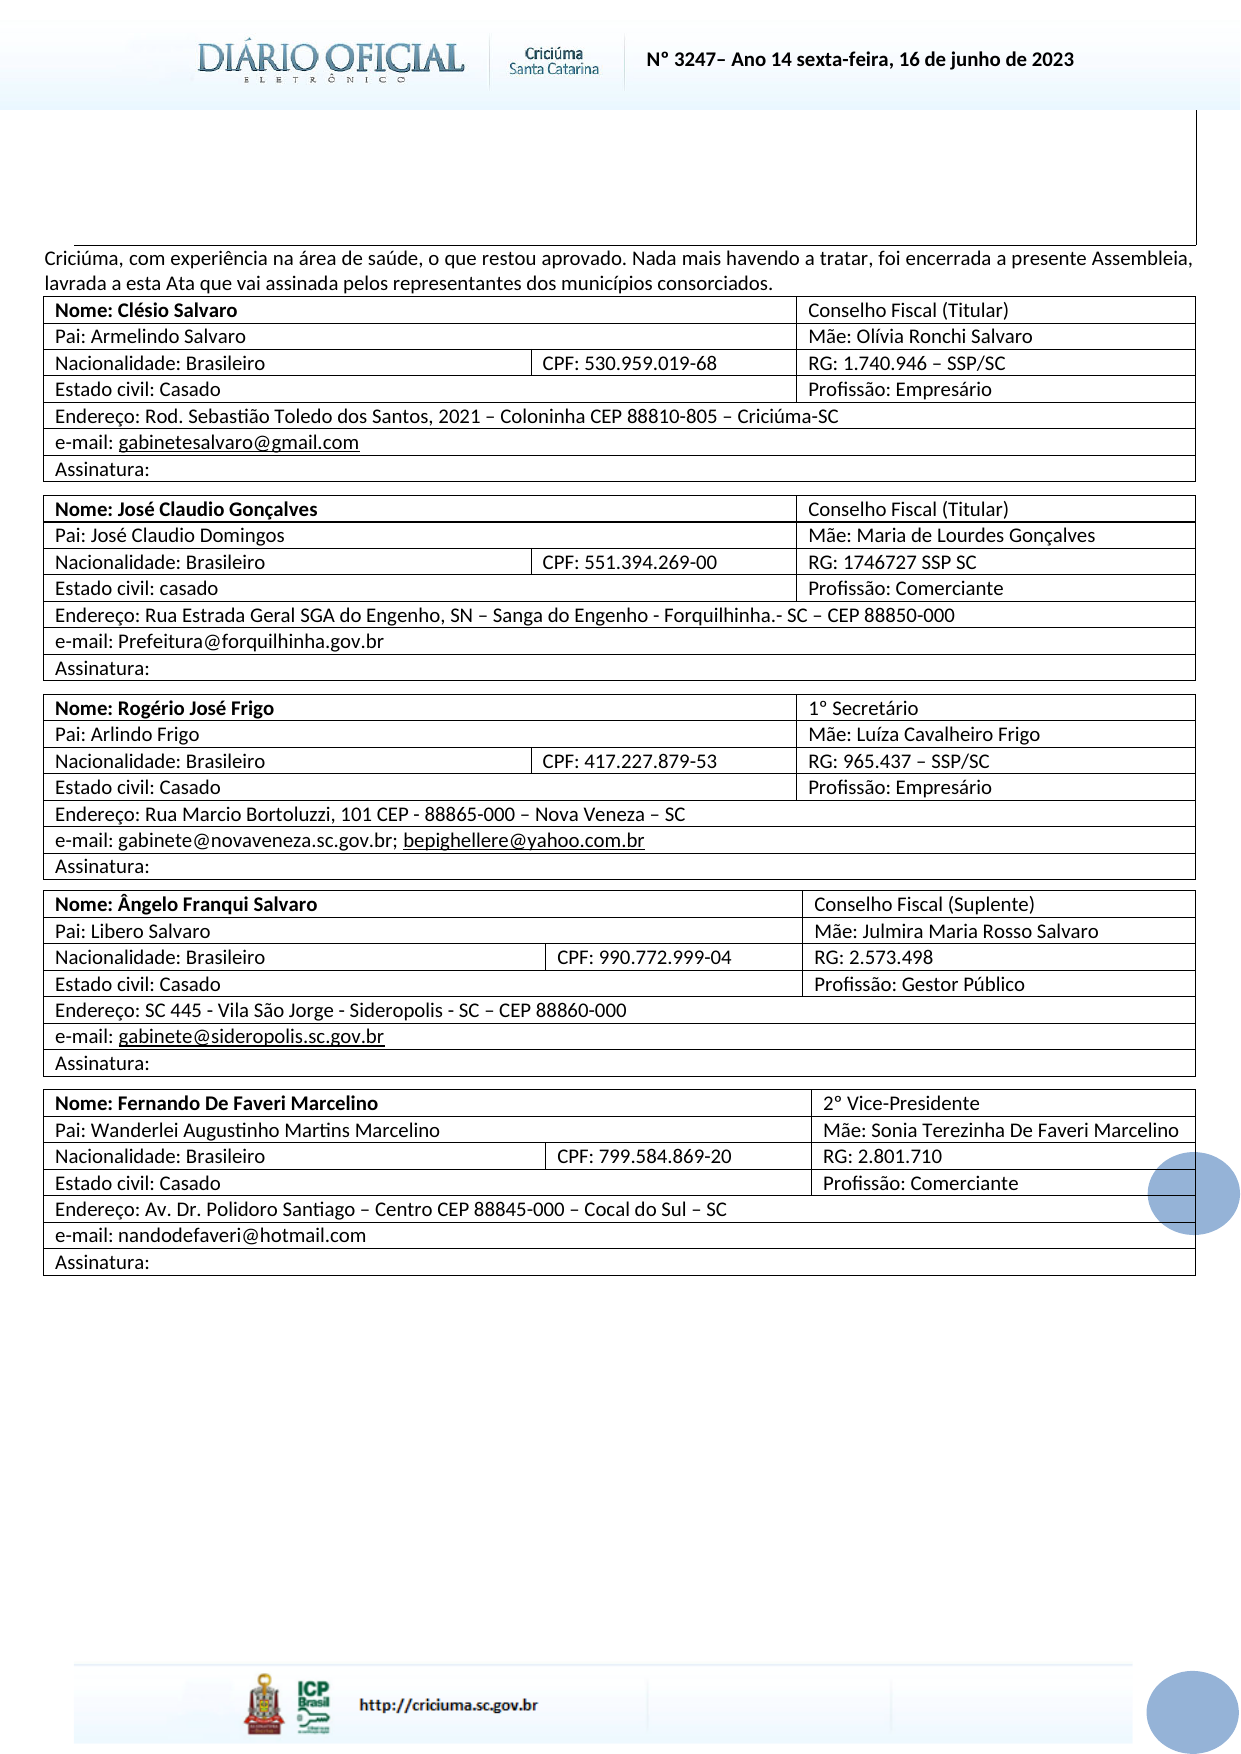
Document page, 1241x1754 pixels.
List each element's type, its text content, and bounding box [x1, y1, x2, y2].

table_cell CPF: 551.394.269-00 [532, 549, 796, 574]
table_cell Assinatura: [44, 655, 1195, 680]
table_cell CPF: 990.772.999-04 [546, 944, 802, 970]
table_cell Assinatura: [44, 1249, 1195, 1274]
table_cell Profissão: Comerciante [797, 575, 1195, 601]
table_cell Estado civil: Casado [44, 774, 796, 800]
table_cell Profissão: Comerciante [812, 1170, 1155, 1195]
table_cell Mãe: Luíza Cavalheiro Frigo [797, 721, 1195, 747]
table_cell e-mail: Prefeitura@forquilhinha.gov.br [44, 628, 1195, 654]
table_header Conselho Fiscal (Titular) [797, 496, 1195, 521]
table_cell Estado civil: Casado [44, 376, 796, 402]
table_cell Endereço: Rua Marcio Bortoluzzi, 101 CEP - 88865-000 – Nova Veneza – SC [44, 801, 1195, 826]
table_cell Estado civil: casado [44, 575, 796, 601]
table_cell Nacionalidade: Brasileiro [44, 1143, 545, 1169]
table_cell Mãe: Olívia Ronchi Salvaro [797, 324, 1195, 349]
table_header Nome: Rogério José Frigo [44, 695, 796, 720]
table_cell Assinatura: [44, 854, 1195, 879]
table_cell Endereço: SC 445 - Vila São Jorge - Sideropolis - SC – CEP 88860-000 [44, 997, 1195, 1023]
table_cell RG: 1.740.946 – SSP/SC [797, 350, 1195, 375]
table_cell RG: 1746727 SSP SC [797, 549, 1195, 574]
table_cell Mãe: Maria de Lourdes Gonçalves [797, 523, 1195, 548]
table_cell CPF: 530.959.019-68 [532, 350, 796, 375]
table_cell Pai: Arlindo Frigo [44, 721, 796, 747]
table_cell RG: 2.573.498 [803, 944, 1195, 970]
table_cell Mãe: Sonia Terezinha De Faveri Marcelino [812, 1117, 1195, 1142]
table_cell Pai: José Claudio Domingos [44, 523, 796, 548]
table_cell Nacionalidade: Brasileiro [44, 944, 545, 970]
table_cell Profissão: Empresário [797, 774, 1195, 800]
table_cell e-mail: gabinete@sideropolis.sc.gov.br [44, 1024, 1195, 1049]
table_cell Endereço: Av. Dr. Polidoro Santiago – Centro CEP 88845-000 – Cocal do Sul – SC [44, 1196, 1159, 1222]
table_cell Nacionalidade: Brasileiro [44, 748, 531, 773]
table_cell CPF: 799.584.869-20 [546, 1143, 811, 1169]
table_cell Estado civil: Casado [44, 1170, 811, 1195]
table_cell Nacionalidade: Brasileiro [44, 549, 531, 574]
table_cell Pai: Armelindo Salvaro [44, 324, 796, 349]
table_cell Mãe: Julmira Maria Rosso Salvaro [803, 918, 1195, 943]
table_header Nome: Ângelo Franqui Salvaro [44, 891, 802, 917]
text Criciúma, com experiência na área de saúde, o que restou aprovado. Nada mais havendo a tratar, foi encerrada a presente Assembleia, lavrada a esta Ata que vai assinada pelos representantes dos municípios consorciados. [44, 245, 1196, 296]
table_cell Nacionalidade: Brasileiro [44, 350, 531, 375]
table_cell Estado civil: Casado [44, 971, 802, 996]
table_header Nome: Fernando De Faveri Marcelino [44, 1090, 811, 1116]
table_cell e-mail: gabinete@novaveneza.sc.gov.br; bepighellere@yahoo.com.br [44, 827, 1195, 853]
table_cell Profissão: Gestor Público [803, 971, 1195, 996]
table_header Conselho Fiscal (Titular) [797, 297, 1195, 322]
table_cell Pai: Libero Salvaro [44, 918, 802, 943]
table_cell Profissão: Empresário [797, 376, 1195, 402]
table_cell Endereço: Rod. Sebastião Toledo dos Santos, 2021 – Coloninha CEP 88810-805 – Criciúma-SC [44, 403, 1195, 428]
table_cell Assinatura: [44, 456, 1195, 481]
table_header Nome: Clésio Salvaro [44, 297, 796, 322]
table_cell RG: 2.801.710 [812, 1143, 1195, 1169]
table_header Nome: José Claudio Gonçalves [44, 496, 796, 521]
table_cell Pai: Wanderlei Augustinho Martins Marcelino [44, 1117, 811, 1142]
table_cell e-mail: gabinetesalvaro@gmail.com [44, 429, 1195, 455]
table_cell e-mail: nandodefaveri@hotmail.com [44, 1223, 1195, 1248]
table_cell RG: 965.437 – SSP/SC [797, 748, 1195, 773]
table_cell Assinatura: [44, 1050, 1195, 1076]
table_header 1º Secretário [797, 695, 1195, 720]
table_header 2º Vice-Presidente [812, 1090, 1195, 1116]
table_cell Endereço: Rua Estrada Geral SGA do Engenho, SN – Sanga do Engenho - Forquilhinha.- SC – CEP 88850-000 [44, 602, 1195, 627]
table_header Conselho Fiscal (Suplente) [803, 891, 1195, 917]
table_cell CPF: 417.227.879-53 [532, 748, 796, 773]
